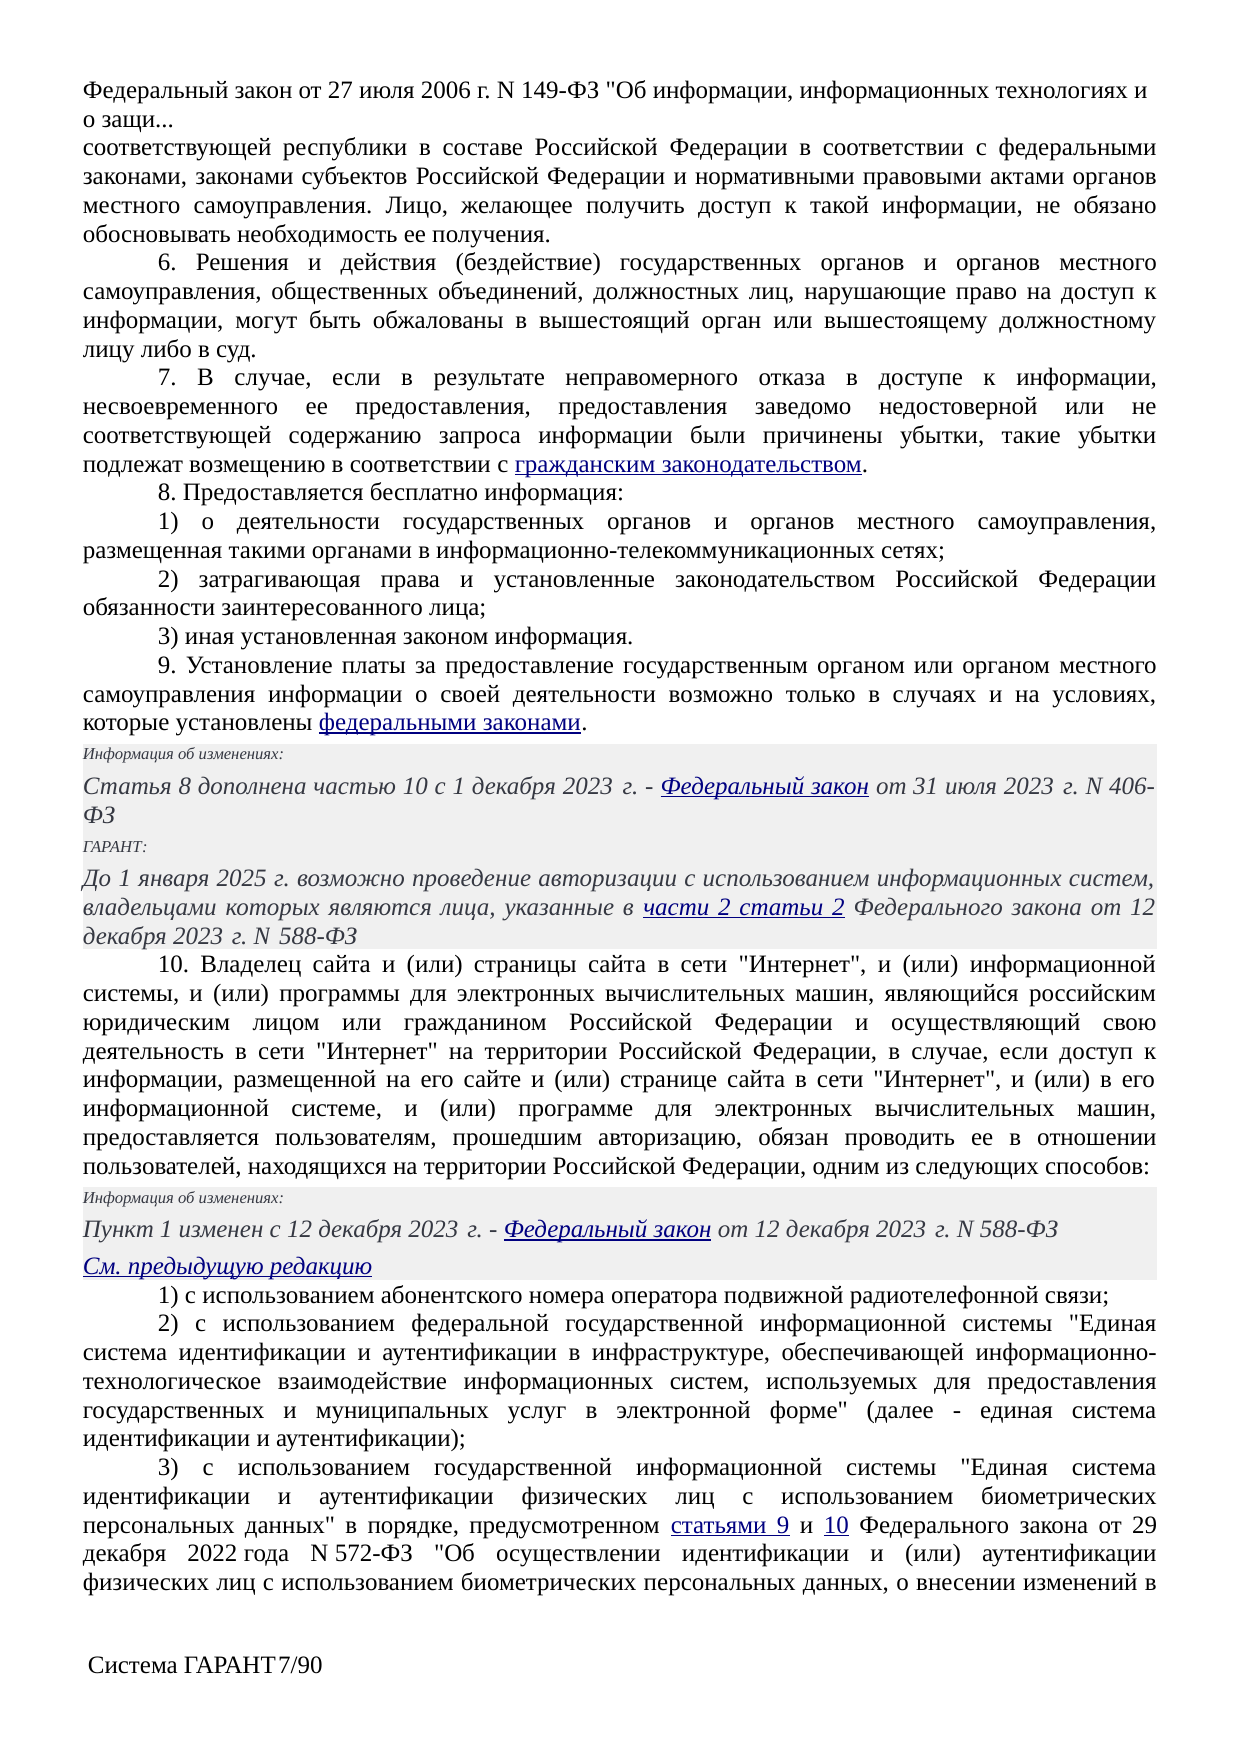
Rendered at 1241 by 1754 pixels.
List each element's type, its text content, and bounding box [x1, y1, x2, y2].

text Статья 8 дополнена частью 10 с 1 декабря 2023 г. - Федеральный закон от 31 июля 2023 г. N 406-ФЗ [118, 792, 1157, 828]
text соответствующей республики в составе Российской Федерации в соответствии с федеральными законами, законами субъектов Российской Федерации и нормативными правовыми актами органов местного самоуправления. Лицо, желающее получить доступ к такой информации, не обязано обосновывать необходимость ее получения. [83, 132, 1157, 247]
text 6. Решения и действия (бездействие) государственных органов и органов местного самоуправления, общественных объединений, должностных лиц, нарушающие право на доступ к информации, могут быть обжалованы в вышестоящий орган или вышестоящему должностному лицу либо в суд. [83, 247, 1157, 362]
text 1) о деятельности государственных органов и органов местного самоуправления, размещенная такими органами в информационно-телекоммуникационных сетях; [83, 506, 1157, 564]
text 9. Установление платы за предоставление государственным органом или органом местного самоуправления информации о своей деятельности возможно только в случаях и на условиях, которые установлены федеральными законами. [83, 650, 1157, 736]
text До 1 января 2025 г. возможно проведение авторизации с использованием информационных систем, владельцами которых являются лица, указанные в части 2 статьи 2 Федерального закона от 12 декабря 2023 г. N 588-ФЗ [359, 921, 1157, 949]
text ГАРАНТ: [149, 836, 1157, 856]
text См. предыдущую редакцию [374, 1251, 1157, 1280]
text 8. Предоставляется бесплатно информация: [83, 477, 1157, 506]
text 10. Владелец сайта и (или) страницы сайта в сети "Интернет", и (или) информационной системы, и (или) программы для электронных вычислительных машин, являющийся российским юридическим лицом или гражданином Российской Федерации и осуществляющий свою деятельность в сети "Интернет" на территории Российской Федерации, в случае, если доступ к информации, размещенной на его сайте и (или) странице сайта в сети "Интернет", и (или) в его информационной системе, и (или) программе для электронных вычислительных машин, предоставляется пользователям, прошедшим авторизацию, обязан проводить ее в отношении пользователей, находящихся на территории Российской Федерации, одним из следующих способов: [83, 949, 1157, 1179]
text 3) с использованием государственной информационной системы "Единая система идентификации и аутентификации физических лиц с использованием биометрических персональных данных" в порядке, предусмотренном статьями 9 и 10 Федерального закона от 29 декабря 2022 года N 572-ФЗ "Об осуществлении идентификации и (или) аутентификации физических лиц с использованием биометрических персональных данных, о внесении изменений в [83, 1452, 1157, 1596]
text 2) с использованием федеральной государственной информационной системы "Единая система идентификации и аутентификации в инфраструктуре, обеспечивающей информационно-технологическое взаимодействие информационных систем, используемых для предоставления государственных и муниципальных услуг в электронной форме" (далее - единая система идентификации и аутентификации); [83, 1308, 1157, 1452]
text Информация об изменениях: [286, 744, 1157, 763]
text 3) иная установленная законом информация. [83, 621, 1157, 650]
text 1) с использованием абонентского номера оператора подвижной радиотелефонной связи; [83, 1280, 1157, 1308]
text 2) затрагивающая права и установленные законодательством Российской Федерации обязанности заинтересованного лица; [83, 564, 1157, 621]
text Информация об изменениях: [83, 1187, 1157, 1207]
text Пункт 1 изменен с 12 декабря 2023 г. - Федеральный закон от 12 декабря 2023 г. N 588-ФЗ [1060, 1214, 1157, 1243]
text 7. В случае, если в результате неправомерного отказа в доступе к информации, несвоевременного ее предоставления, предоставления заведомо недостоверной или не соответствующей содержанию запроса информации были причинены убытки, такие убытки подлежат возмещению в соответствии с гражданским законодательством. [83, 362, 1157, 477]
